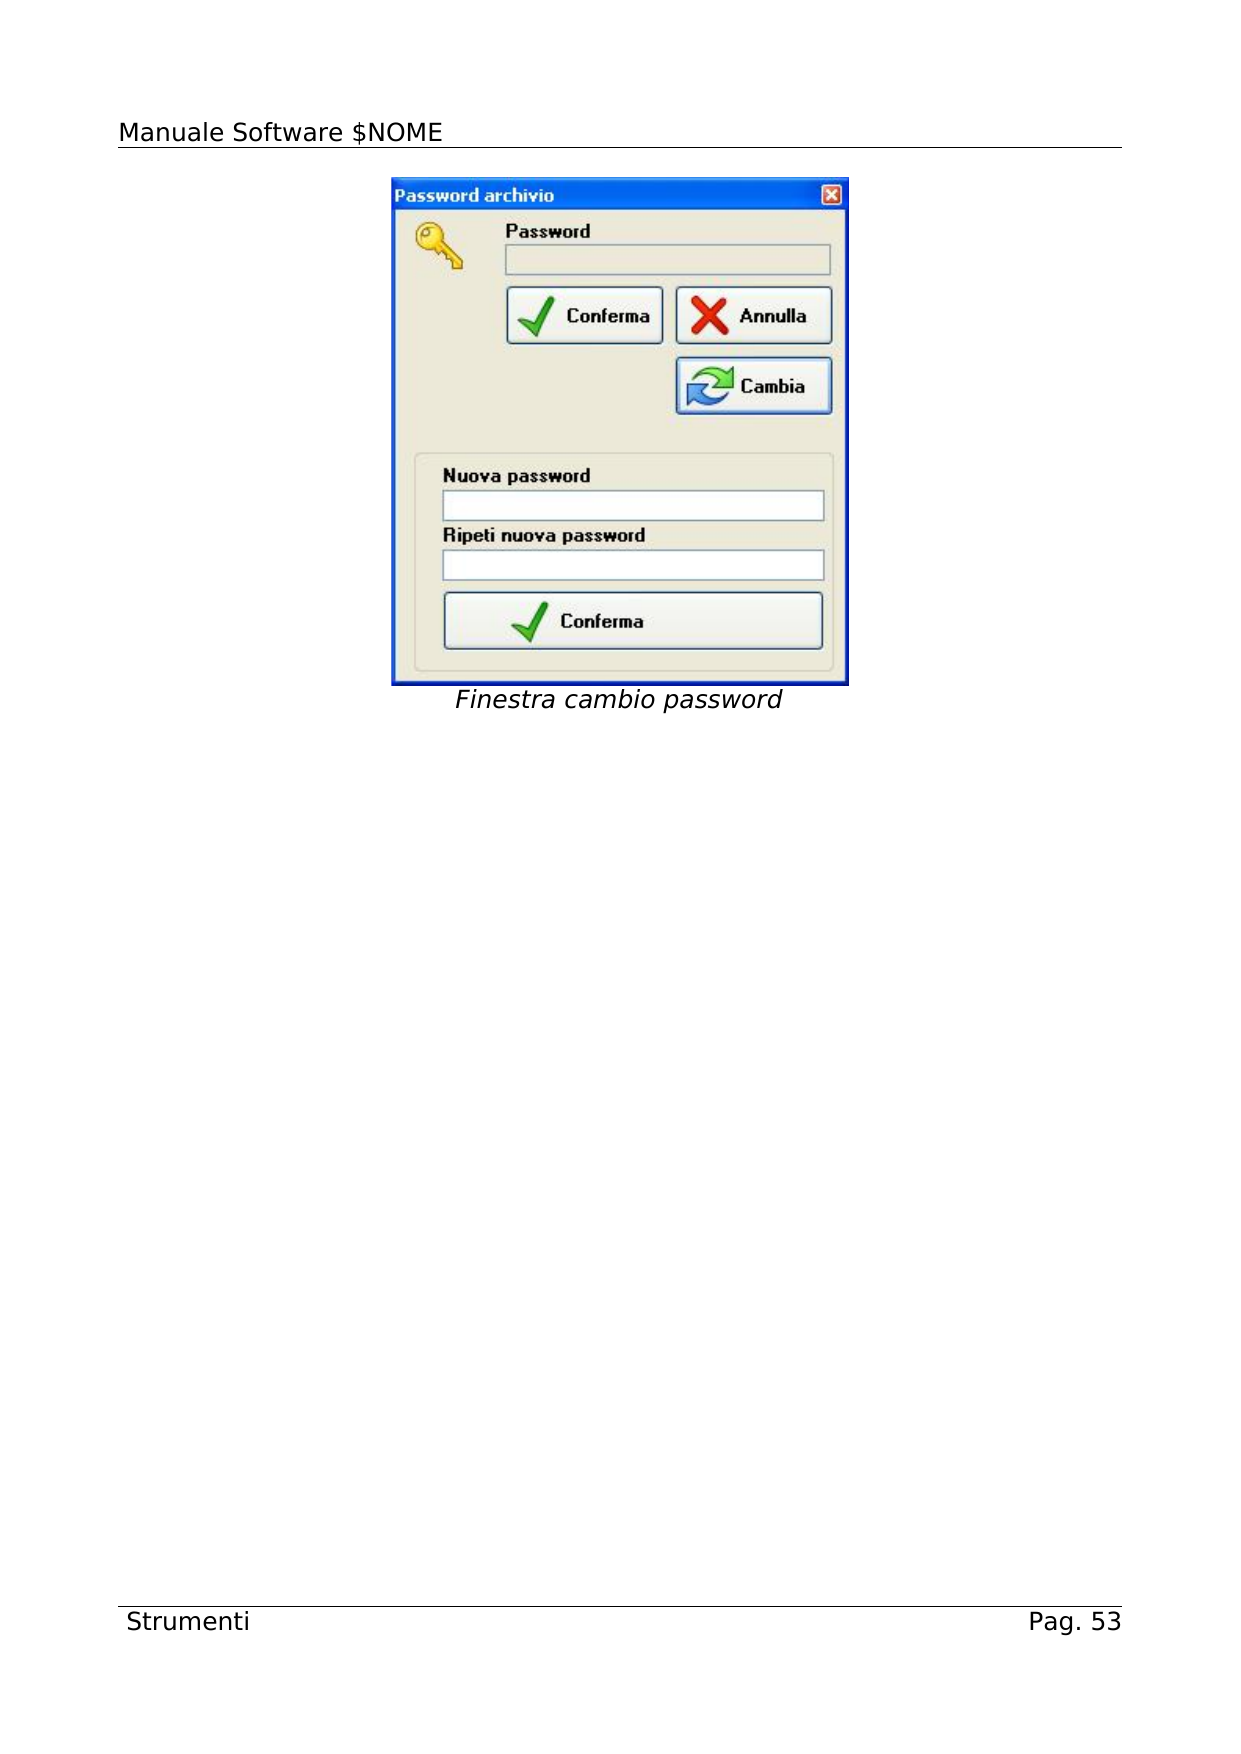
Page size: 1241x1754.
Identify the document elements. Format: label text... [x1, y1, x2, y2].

text Finestra cambio password [391, 686, 849, 715]
picture [391, 177, 849, 686]
